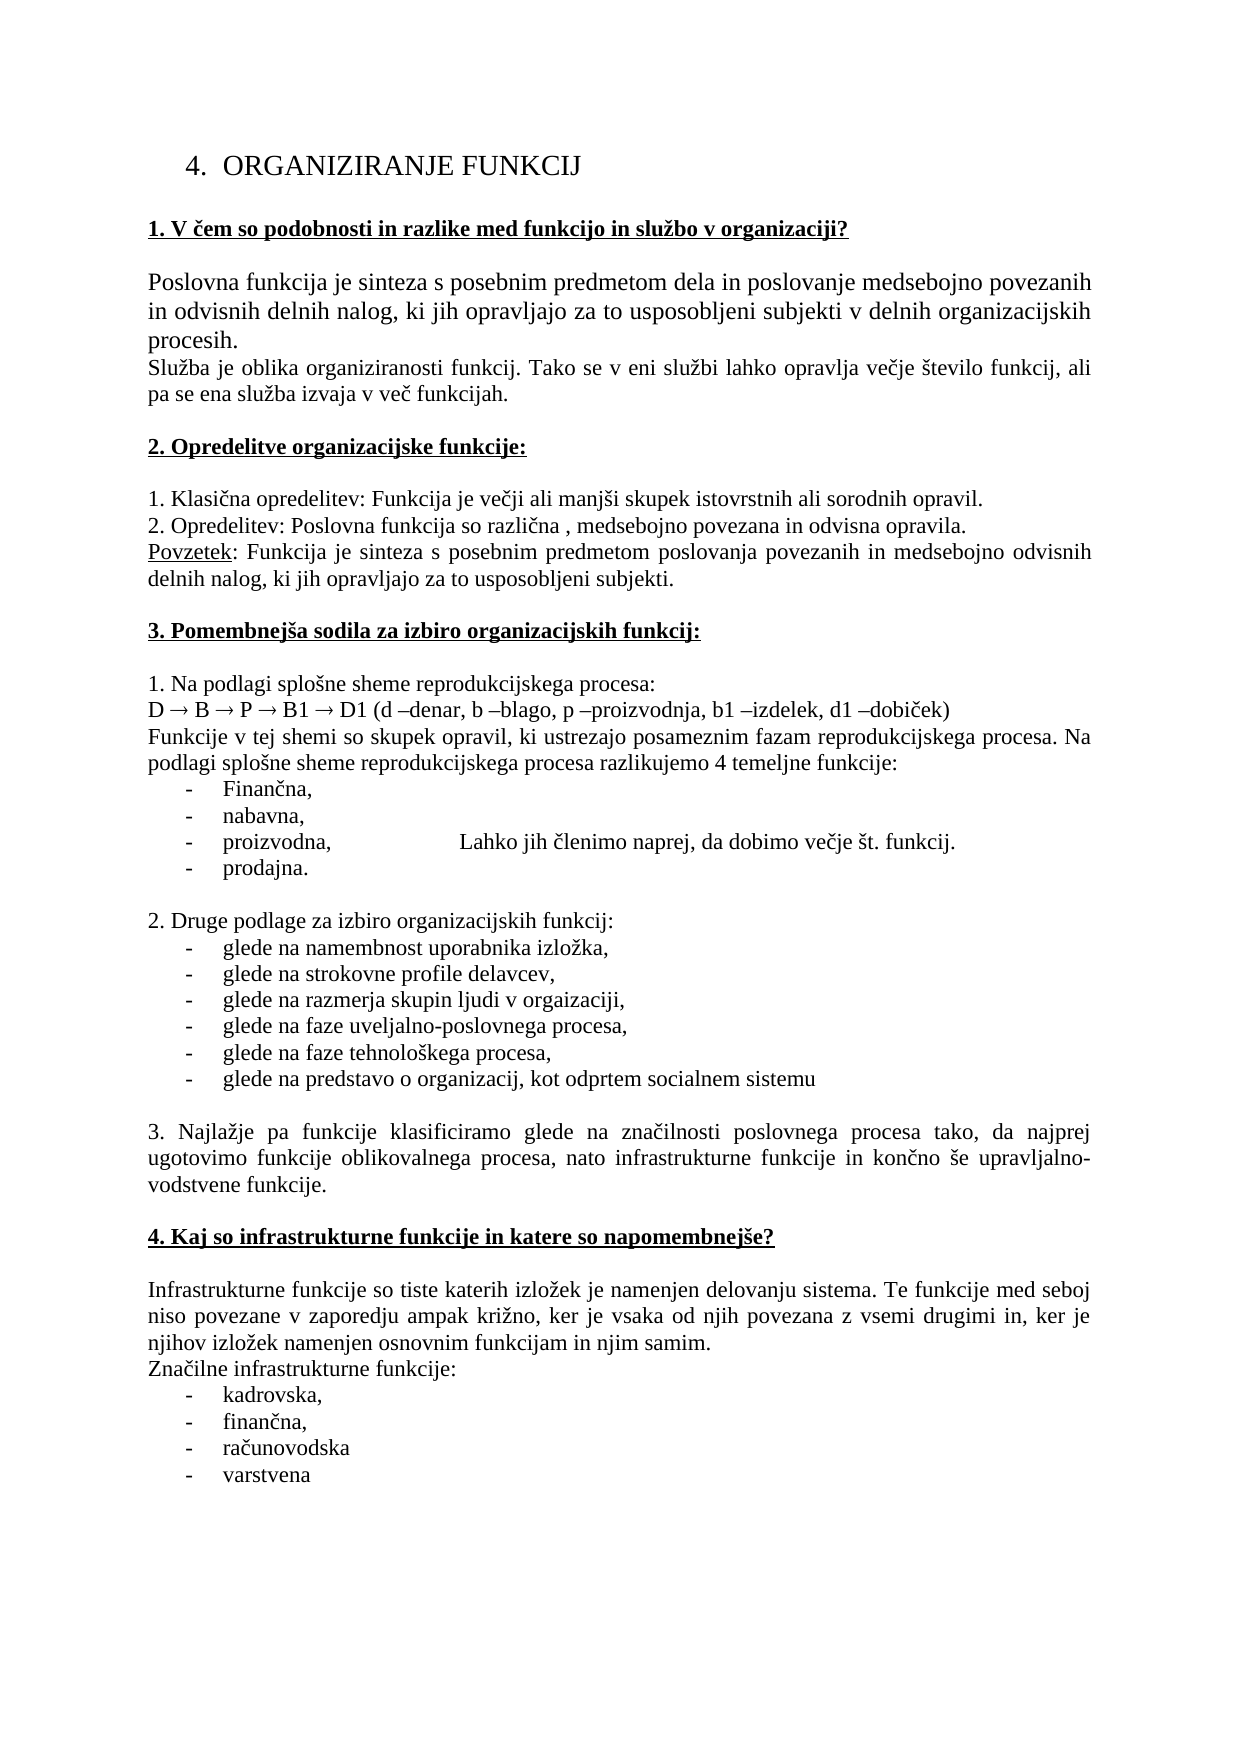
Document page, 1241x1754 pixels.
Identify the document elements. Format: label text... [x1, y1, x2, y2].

text 3. Pomembnejša sodila za izbiro organizacijskih funkcij: [148, 617, 1092, 644]
list ORGANIZIRANJE FUNKCIJ [185, 148, 1092, 181]
list prodajna. [185, 854, 1092, 881]
text 4. Kaj so infrastrukturne funkcije in katere so napomembnejše? [148, 1223, 1092, 1250]
text 2. Opredelitve organizacijske funkcije: [148, 433, 1092, 459]
text Značilne infrastrukturne funkcije: [148, 1355, 1092, 1382]
list proizvodna, Lahko jih členimo naprej, da dobimo večje št. funkcij. [185, 828, 1092, 854]
list glede na strokovne profile delavcev, [185, 960, 1092, 986]
text Poslovna funkcija je sinteza s posebnim predmetom dela in poslovanje medsebojno povezanih in odvisnih delnih nalog, ki jih opravljajo za to usposobljeni subjekti v delnih organizacijskih procesih. [148, 267, 1092, 354]
text Služba je oblika organiziranosti funkcij. Tako se v eni službi lahko opravlja večje število funkcij, ali pa se ena služba izvaja v več funkcijah. [148, 354, 1092, 406]
text 3. Najlažje pa funkcije klasificiramo glede na značilnosti poslovnega procesa tako, da najprej ugotovimo funkcije oblikovalnega procesa, nato infrastrukturne funkcije in končno še upravljalno-vodstvene funkcije. [148, 1118, 1092, 1197]
list finančna, [185, 1408, 1092, 1434]
list varstvena [185, 1461, 1092, 1487]
list glede na faze uveljalno-poslovnega procesa, [185, 1013, 1092, 1039]
text 1. Na podlagi splošne sheme reprodukcijskega procesa: [148, 670, 1092, 696]
text Povzetek: Funkcija je sinteza s posebnim predmetom poslovanja povezanih in medsebojno odvisnih delnih nalog, ki jih opravljajo za to usposobljeni subjekti. [148, 538, 1092, 591]
list glede na razmerja skupin ljudi v orgaizaciji, [185, 986, 1092, 1013]
text Funkcije v tej shemi so skupek opravil, ki ustrezajo posameznim fazam reprodukcijskega procesa. Na podlagi splošne sheme reprodukcijskega procesa razlikujemo 4 temeljne funkcije: [148, 723, 1092, 775]
list glede na predstavo o organizacij, kot odprtem socialnem sistemu [185, 1065, 1092, 1092]
text 1. V čem so podobnosti in razlike med funkcijo in službo v organizaciji? [148, 215, 1092, 241]
text 2. Druge podlage za izbiro organizacijskih funkcij: [148, 907, 1092, 933]
list glede na faze tehnološkega procesa, [185, 1039, 1092, 1065]
list Finančna, [185, 775, 1092, 802]
list glede na namembnost uporabnika izložka, [185, 933, 1092, 960]
text 1. Klasična opredelitev: Funkcija je večji ali manjši skupek istovrstnih ali sorodnih opravil. [148, 486, 1092, 512]
text 2. Opredelitev: Poslovna funkcija so različna , medsebojno povezana in odvisna opravila. [148, 512, 1092, 538]
list računovodska [185, 1434, 1092, 1461]
list nabavna, [185, 802, 1092, 828]
text D  B  P  B1  D1 (d –denar, b –blago, p –proizvodnja, b1 –izdelek, d1 –dobiček) [148, 696, 1092, 723]
text Infrastrukturne funkcije so tiste katerih izložek je namenjen delovanju sistema. Te funkcije med seboj niso povezane v zaporedju ampak križno, ker je vsaka od njih povezana z vsemi drugimi in, ker je njihov izložek namenjen osnovnim funkcijam in njim samim. [148, 1276, 1092, 1355]
list kadrovska, [185, 1382, 1092, 1408]
